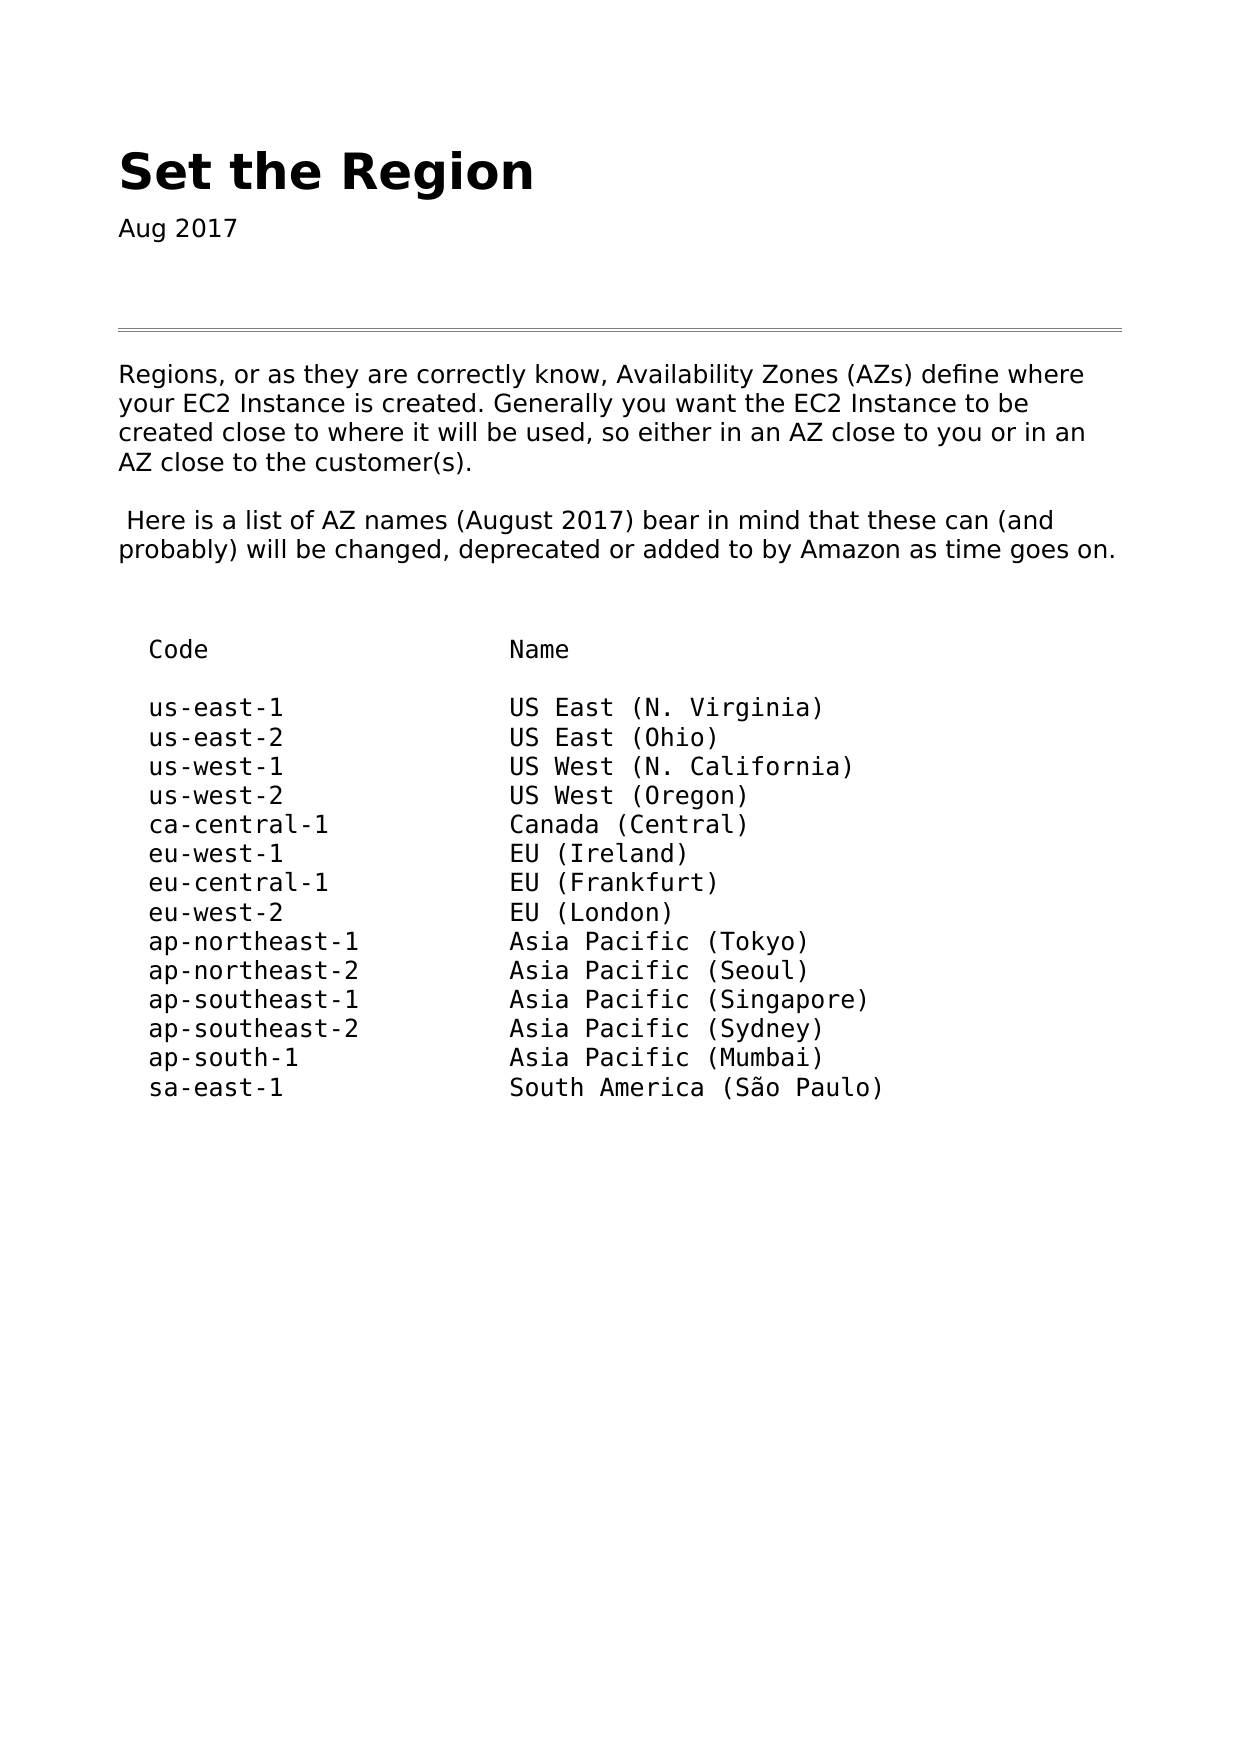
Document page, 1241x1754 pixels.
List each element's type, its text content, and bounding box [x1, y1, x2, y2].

text Code Name us-east-1 US East (N. Virginia) us-east-2 US East (Ohio) us-west-1 US West (N. California) us-west-2 US West (Oregon) ca-central-1 Canada (Central) eu-west-1 EU (Ireland) eu-central-1 EU (Frankfurt) eu-west-2 EU (London) ap-northeast-1 Asia Pacific (Tokyo) ap-northeast-2 Asia Pacific (Seoul) ap-southeast-1 Asia Pacific (Singapore) ap-southeast-2 Asia Pacific (Sydney) ap-south-1 Asia Pacific (Mumbai) sa-east-1 South America (São Paulo) [118, 635, 1122, 1102]
text Aug 2017 [118, 214, 1122, 301]
subtitle Set the Region [118, 143, 1122, 201]
text Regions, or as they are correctly know, Availability Zones (AZs) define where your EC2 Instance is created. Generally you want the EC2 Instance to be created close to where it will be used, so either in an AZ close to you or in an AZ close to the customer(s). Here is a list of AZ names (August 2017) bear in mind that these can (and probably) will be changed, deprecated or added to by Amazon as time goes on. [118, 360, 1122, 623]
